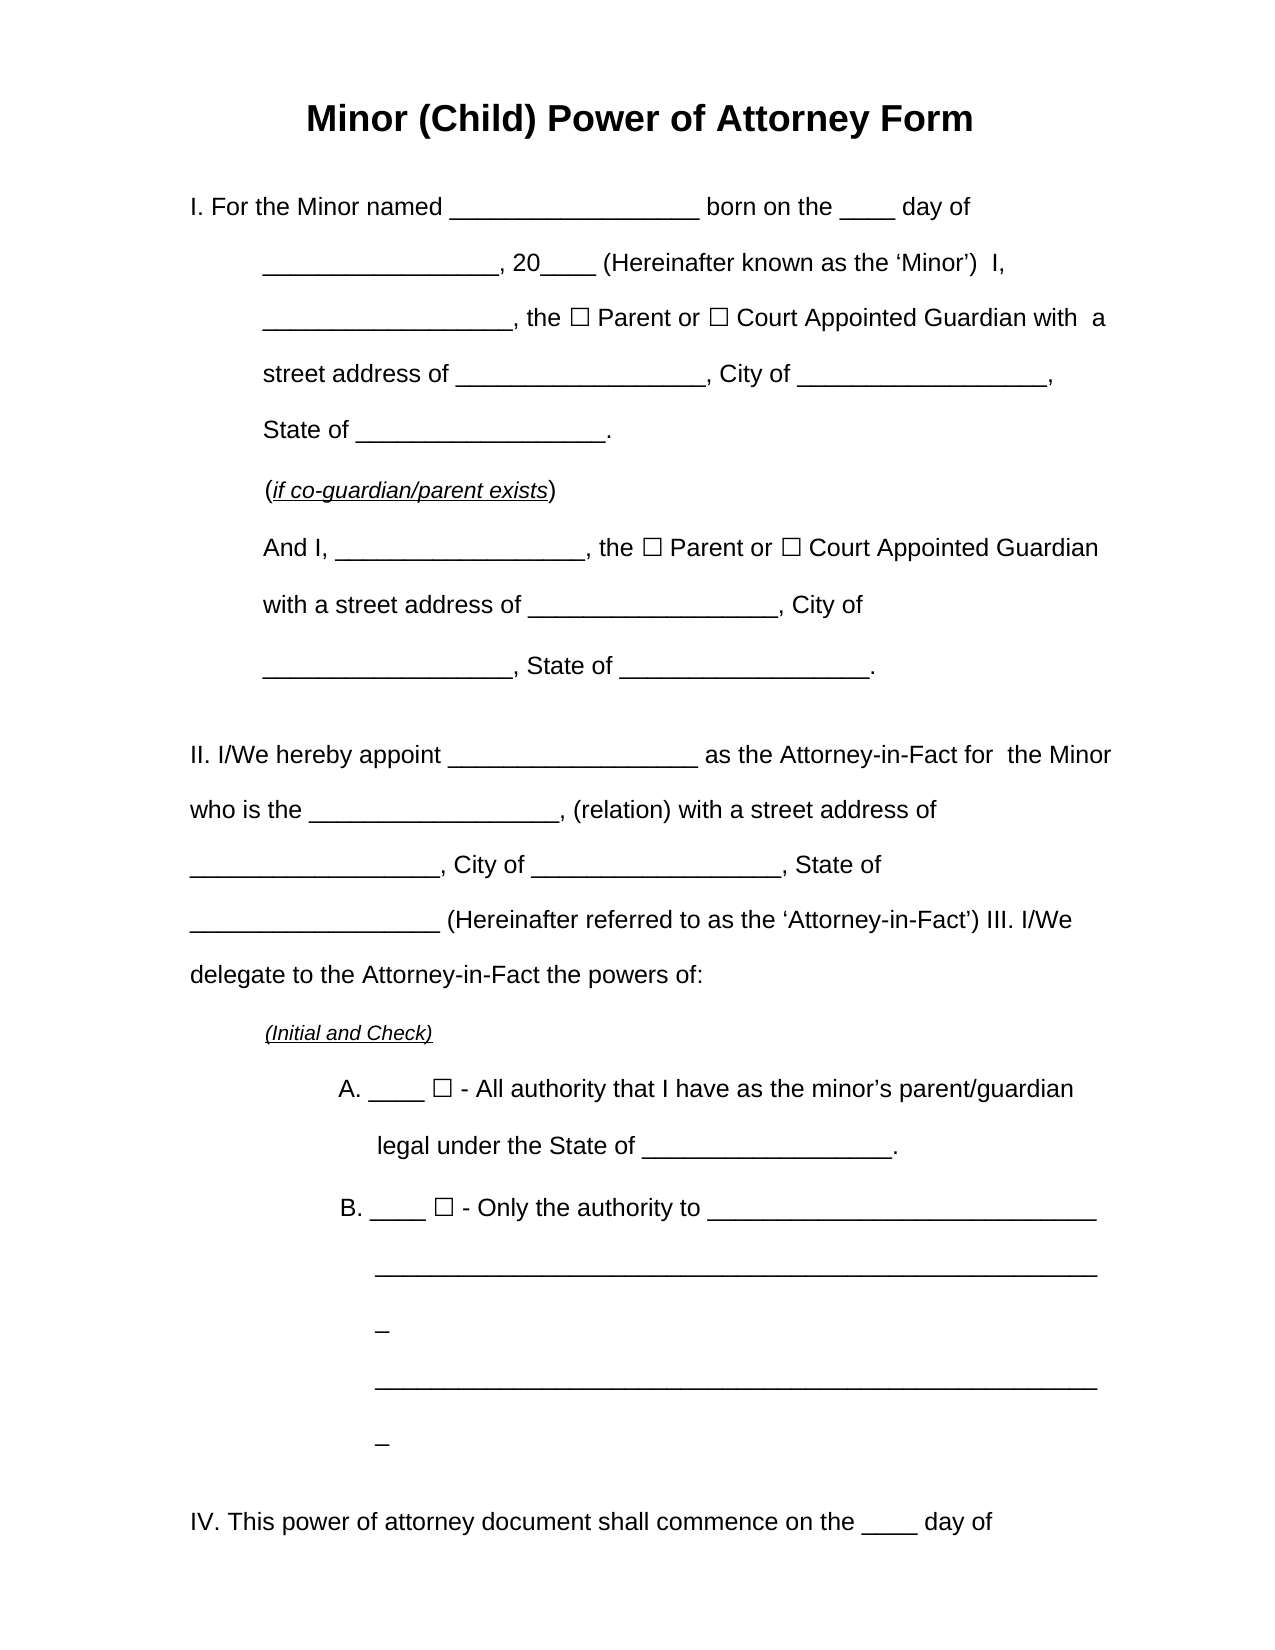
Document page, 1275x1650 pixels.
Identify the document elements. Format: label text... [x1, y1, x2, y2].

text Minor (Child) Power of Attorney Form [306, 96, 1163, 139]
text (Initial and Check) [265, 1021, 1163, 1045]
text II. I/We hereby appoint __________________ as the Attorney-in-Fact for the Minor who is the __________________, (relation) with a street address of __________________, City of __________________, State of __________________ (Hereinafter referred to as the ‘Attorney-in-Fact’) III. I/We delegate to the Attorney-in-Fact the powers of: [190, 741, 1122, 989]
text (if co-guardian/parent exists) [264, 475, 1163, 504]
text I. For the Minor named __________________ born on the ____ day of _________________, 20____ (Hereinafter known as the ‘Minor’) I, __________________, the ☐ Parent or ☐ Court Appointed Guardian with a street address of __________________, City of __________________, State of __________________. [190, 192, 1113, 444]
text A. ____ ☐ - All authority that I have as the minor’s parent/guardian legal under the State of __________________. [338, 1074, 1091, 1160]
text And I, __________________, the ☐ Parent or ☐ Court Appointed Guardian with a street address of __________________, City of [263, 533, 1105, 619]
text B. ____ ☐ - Only the authority to ____________________________ _____________________________________________________ _____________________________________________________ [339, 1193, 1112, 1446]
text __________________, State of __________________. [263, 651, 1163, 679]
text IV. This power of attorney document shall commence on the ____ day of [190, 1506, 1035, 1535]
